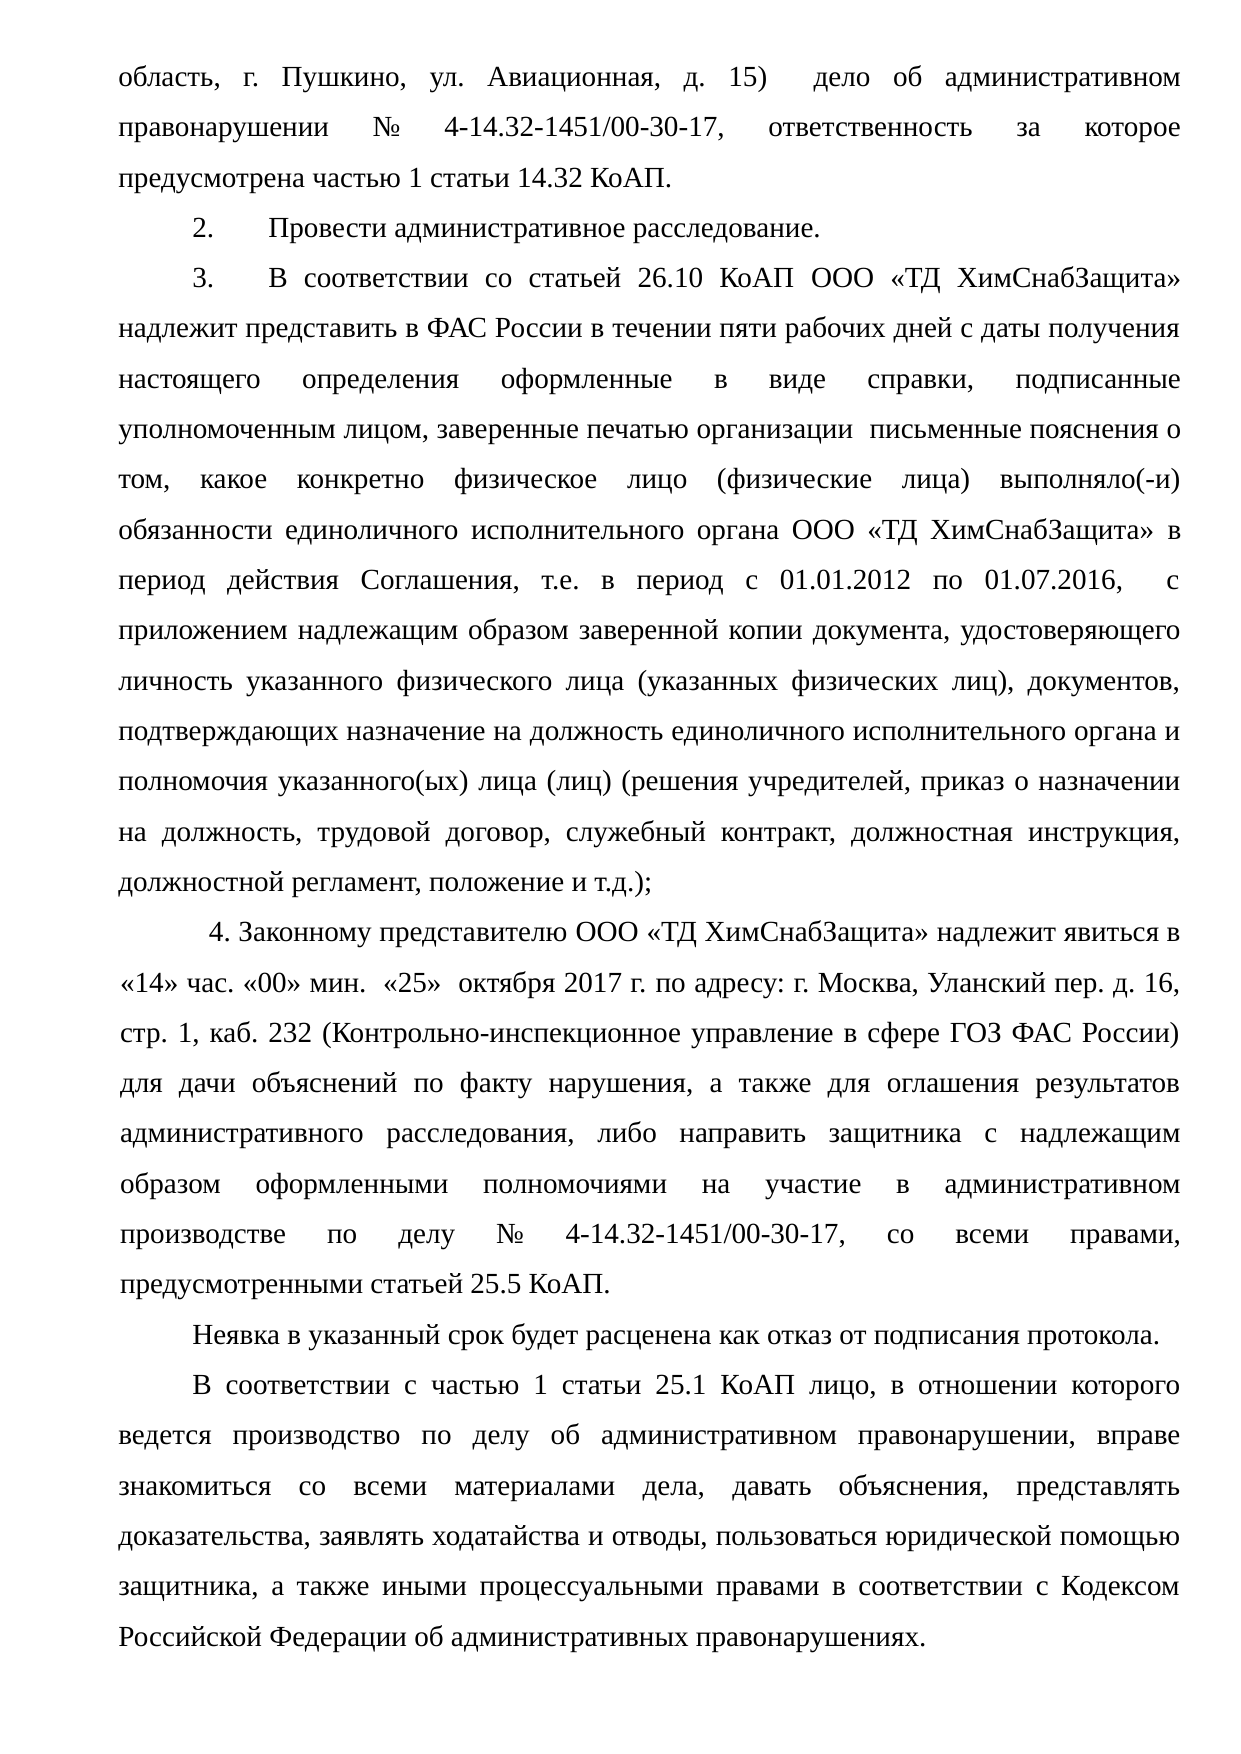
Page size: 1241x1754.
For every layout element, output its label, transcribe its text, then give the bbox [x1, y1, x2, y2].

list В соответствии со статьей 26.10 КоАП ООО «ТД ХимСнабЗащита» надлежит представить в ФАС России в течении пяти рабочих дней с даты получения настоящего определения оформленные в виде справки, подписанные уполномоченным лицом, заверенные печатью организации письменные пояснения о том, какое конкретно физическое лицо (физические лица) выполняло(-и) обязанности единоличного исполнительного органа ООО «ТД ХимСнабЗащита» в период действия Соглашения, т.е. в период с 01.01.2012 по 01.07.2016, с приложением надлежащим образом заверенной копии документа, удостоверяющего личность указанного физического лица (указанных физических лиц), документов, подтверждающих назначение на должность единоличного исполнительного органа и полномочия указанного(ых) лица (лиц) (решения учредителей, приказ о назначении на должность, трудовой договор, служебный контракт, должностная инструкция, должностной регламент, положение и т.д.); [118, 260, 1181, 898]
text Неявка в указанный срок будет расценена как отказ от подписания протокола. [118, 1317, 1181, 1350]
list Провести административное расследование. [118, 210, 1181, 243]
text область, г. Пушкино, ул. Авиационная, д. 15) дело об административном правонарушении № 4-14.32-1451/00-30-17, ответственность за которое предусмотрена частью 1 статьи 14.32 КоАП. [118, 59, 1181, 193]
text 4. Законному представителю ООО «ТД ХимСнабЗащита» надлежит явиться в «14» час. «00» мин. «25» октября 2017 г. по адресу: г. Москва, Уланский пер. д. 16, стр. 1, каб. 232 (Контрольно-инспекционное управление в сфере ГОЗ ФАС России) для дачи объяснений по факту нарушения, а также для оглашения результатов административного расследования, либо направить защитника с надлежащим образом оформленными полномочиями на участие в административном производстве по делу № 4-14.32-1451/00-30-17, со всеми правами, предусмотренными статьей 25.5 КоАП. [120, 914, 1181, 1300]
text В соответствии с частью 1 статьи 25.1 КоАП лицо, в отношении которого ведется производство по делу об административном правонарушении, вправе знакомиться со всеми материалами дела, давать объяснения, представлять доказательства, заявлять ходатайства и отводы, пользоваться юридической помощью защитника, а также иными процессуальными правами в соответствии с Кодексом Российской Федерации об административных правонарушениях. [118, 1367, 1181, 1652]
